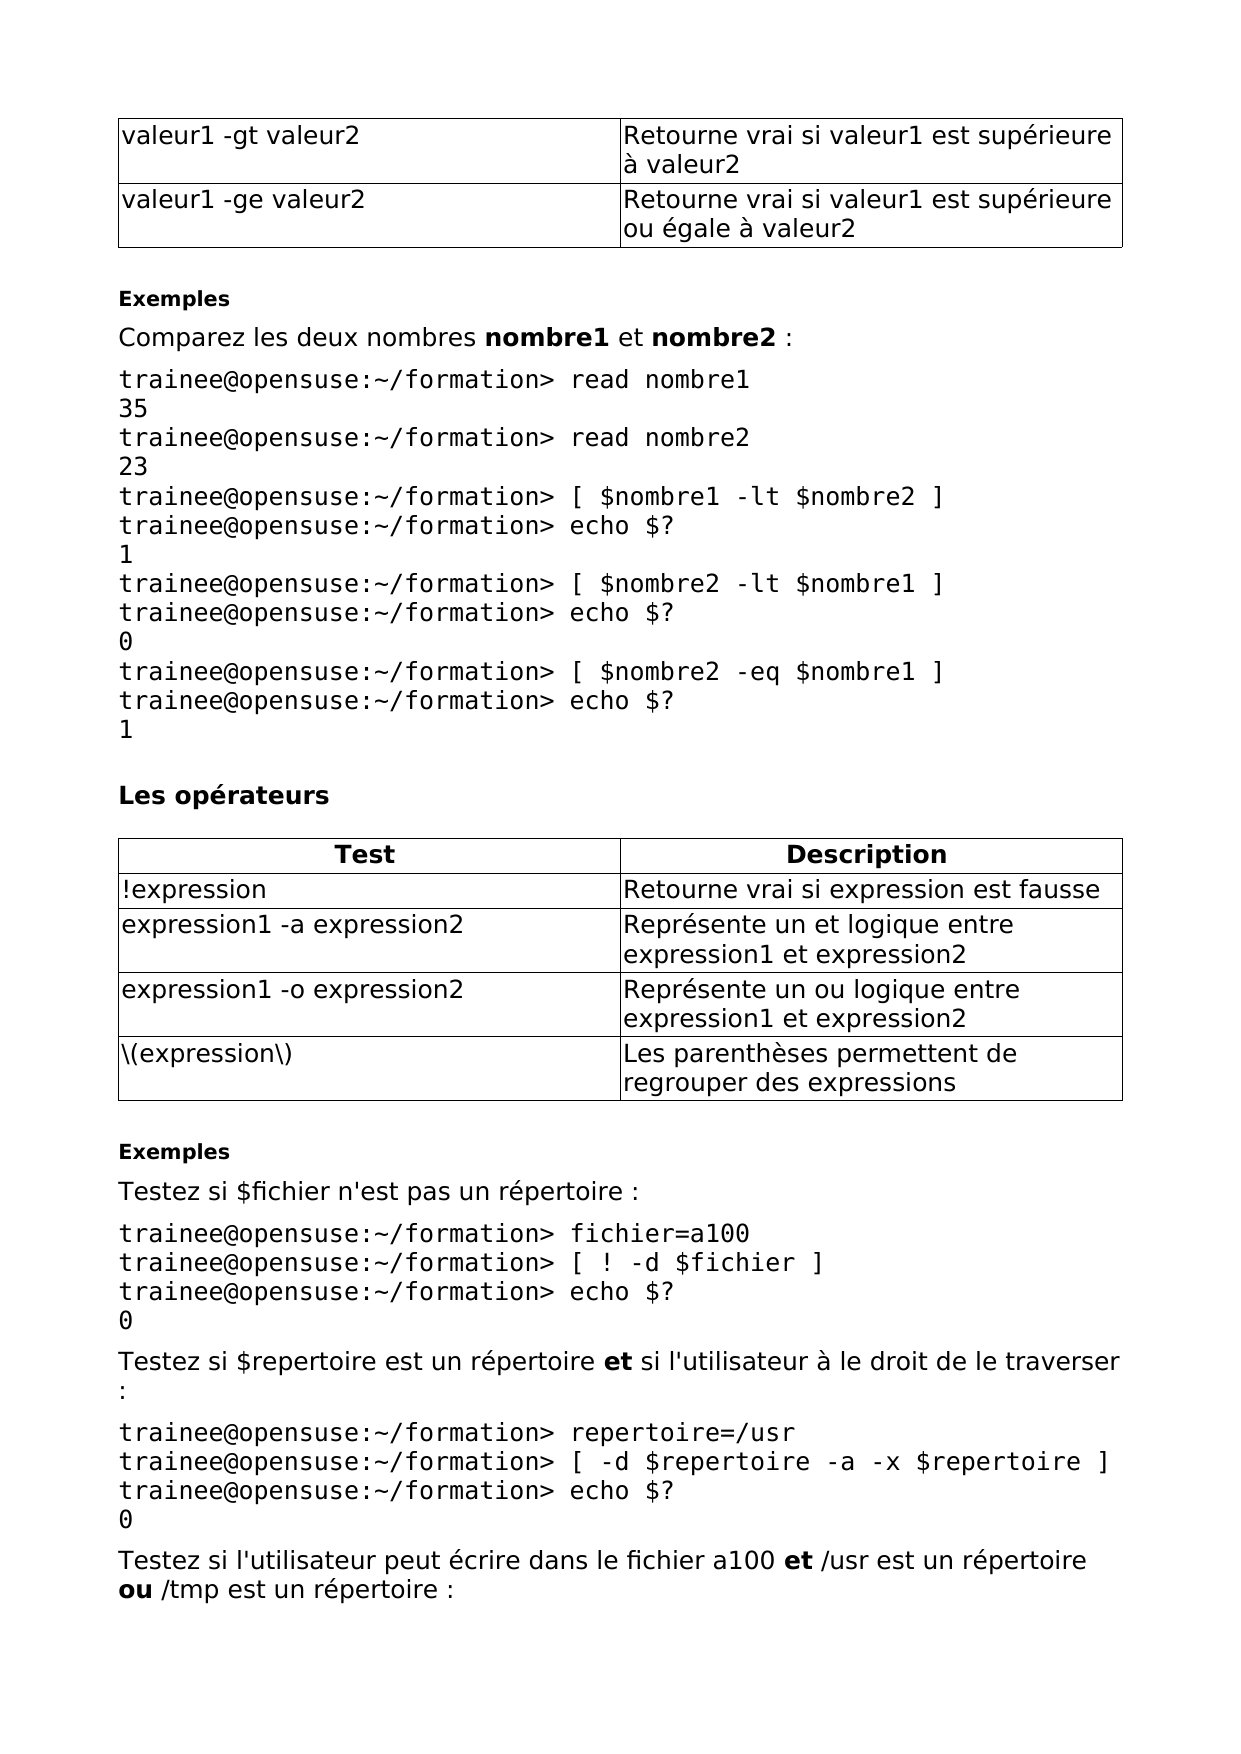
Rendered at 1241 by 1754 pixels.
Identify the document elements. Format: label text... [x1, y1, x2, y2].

table_cell valeur1 -ge valeur2 [119, 184, 620, 247]
text trainee@opensuse:~/formation> read nombre1 35 trainee@opensuse:~/formation> read nombre2 23 trainee@opensuse:~/formation> [ $nombre1 -lt $nombre2 ] trainee@opensuse:~/formation> echo $? 1 trainee@opensuse:~/formation> [ $nombre2 -lt $nombre1 ] trainee@opensuse:~/formation> echo $? 0 trainee@opensuse:~/formation> [ $nombre2 -eq $nombre1 ] trainee@opensuse:~/formation> echo $? 1 [118, 365, 1122, 744]
subtitle Exemples [118, 287, 1122, 311]
table_header Test [119, 839, 620, 872]
table_cell Les parenthèses permettent de regrouper des expressions [621, 1037, 1122, 1100]
text Testez si l'utilisateur peut écrire dans le fichier a100 et /usr est un répertoire ou /tmp est un répertoire : [118, 1546, 1122, 1605]
text Comparez les deux nombres nombre1 et nombre2 : [118, 323, 1122, 352]
table_cell Retourne vrai si valeur1 est supérieure à valeur2 [621, 119, 1122, 182]
subtitle Exemples [118, 1140, 1122, 1164]
table_cell Représente un ou logique entre expression1 et expression2 [621, 973, 1122, 1036]
table_cell !expression [119, 874, 620, 908]
table_cell \(expression\) [119, 1037, 620, 1100]
table_cell valeur1 -gt valeur2 [119, 119, 620, 182]
text trainee@opensuse:~/formation> repertoire=/usr trainee@opensuse:~/formation> [ -d $repertoire -a -x $repertoire ] trainee@opensuse:~/formation> echo $? 0 [118, 1418, 1122, 1535]
text trainee@opensuse:~/formation> fichier=a100 trainee@opensuse:~/formation> [ ! -d $fichier ] trainee@opensuse:~/formation> echo $? 0 [118, 1219, 1122, 1335]
subtitle Les opérateurs [118, 781, 1122, 810]
table_cell Retourne vrai si valeur1 est supérieure ou égale à valeur2 [621, 184, 1122, 247]
table_cell Retourne vrai si expression est fausse [621, 874, 1122, 908]
table_header Description [621, 839, 1122, 872]
text Testez si $repertoire est un répertoire et si l'utilisateur à le droit de le traverser : [118, 1347, 1122, 1406]
text Testez si $fichier n'est pas un répertoire : [118, 1177, 1122, 1206]
table_cell expression1 -a expression2 [119, 909, 620, 972]
table_cell expression1 -o expression2 [119, 973, 620, 1036]
table_cell Représente un et logique entre expression1 et expression2 [621, 909, 1122, 972]
